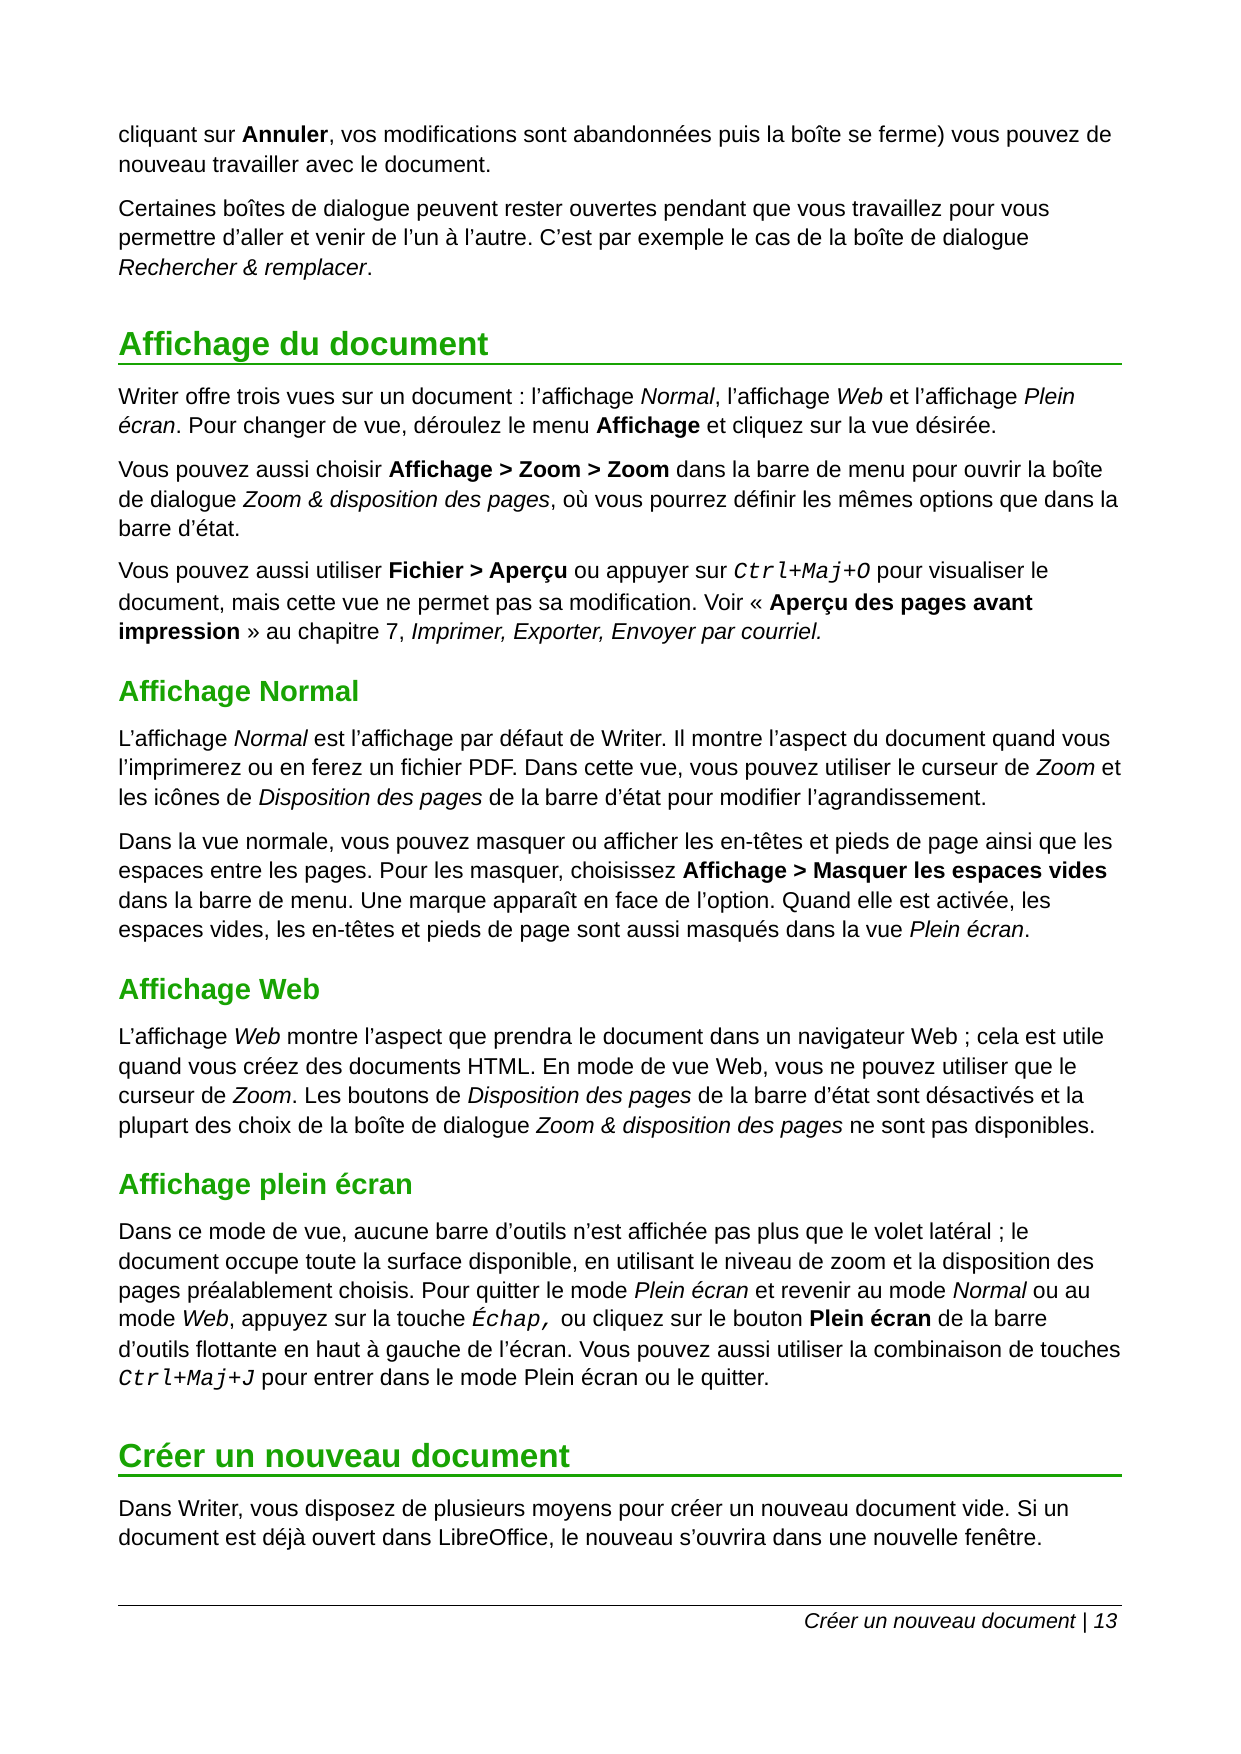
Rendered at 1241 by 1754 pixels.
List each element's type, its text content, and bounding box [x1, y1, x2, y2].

text Dans ce mode de vue, aucune barre d’outils n’est affichée pas plus que le volet latéral ; le document occupe toute la surface disponible, en utilisant le niveau de zoom et la disposition des pages préalablement choisis. Pour quitter le mode Plein écran et revenir au mode Normal ou au mode Web, appuyez sur la touche Échap, ou cliquez sur le bouton Plein écran de la barre d’outils flottante en haut à gauche de l’écran. Vous pouvez aussi utiliser la combinaison de touches Ctrl+Maj+J pour entrer dans le mode Plein écran ou le quitter. [118, 1215, 1122, 1392]
subtitle Affichage Web [118, 972, 1122, 1005]
subtitle Affichage plein écran [118, 1167, 1122, 1201]
subtitle Affichage du document [118, 324, 1122, 363]
text Dans la vue normale, vous pouvez masquer ou afficher les en-têtes et pieds de page ainsi que les espaces entre les pages. Pour les masquer, choisissez Affichage > Masquer les espaces vides dans la barre de menu. Une marque apparaît en face de l’option. Quand elle est activée, les espaces vides, les en-têtes et pieds de page sont aussi masqués dans la vue Plein écran. [118, 825, 1122, 943]
subtitle Créer un nouveau document [118, 1436, 1122, 1474]
text Writer offre trois vues sur un document : l’affichage Normal, l’affichage Web et l’affichage Plein écran. Pour changer de vue, déroulez le menu Affichage et cliquez sur la vue désirée. [118, 379, 1122, 438]
text L’affichage Web montre l’aspect que prendra le document dans un navigateur Web ; cela est utile quand vous créez des documents HTML. En mode de vue Web, vous ne pouvez utiliser que le curseur de Zoom. Les boutons de Disposition des pages de la barre d’état sont désactivés et la plupart des choix de la boîte de dialogue Zoom & disposition des pages ne sont pas disponibles. [118, 1020, 1122, 1138]
text Vous pouvez aussi utiliser Fichier > Aperçu ou appuyer sur Ctrl+Maj+O pour visualiser le document, mais cette vue ne permet pas sa modification. Voir « Aperçu des pages avant impression » au chapitre 7, Imprimer, Exporter, Envoyer par courriel. [118, 556, 1122, 644]
text Dans Writer, vous disposez de plusieurs moyens pour créer un nouveau document vide. Si un document est déjà ouvert dans LibreOffice, le nouveau s’ouvrira dans une nouvelle fenêtre. [118, 1491, 1122, 1550]
text L’affichage Normal est l’affichage par défaut de Writer. Il montre l’aspect du document quand vous l’imprimerez ou en ferez un fichier PDF. Dans cette vue, vous pouvez utiliser le curseur de Zoom et les icônes de Disposition des pages de la barre d’état pour modifier l’agrandissement. [118, 722, 1122, 810]
subtitle Affichage Normal [118, 674, 1122, 707]
text cliquant sur Annuler, vos modifications sont abandonnées puis la boîte se ferme) vous pouvez de nouveau travailler avec le document. [118, 118, 1122, 177]
text Vous pouvez aussi choisir Affichage > Zoom > Zoom dans la barre de menu pour ouvrir la boîte de dialogue Zoom & disposition des pages, où vous pourrez définir les mêmes options que dans la barre d’état. [118, 453, 1122, 541]
text Certaines boîtes de dialogue peuvent rester ouvertes pendant que vous travaillez pour vous permettre d’aller et venir de l’un à l’autre. C’est par exemple le cas de la boîte de dialogue Rechercher & remplacer. [118, 192, 1122, 280]
